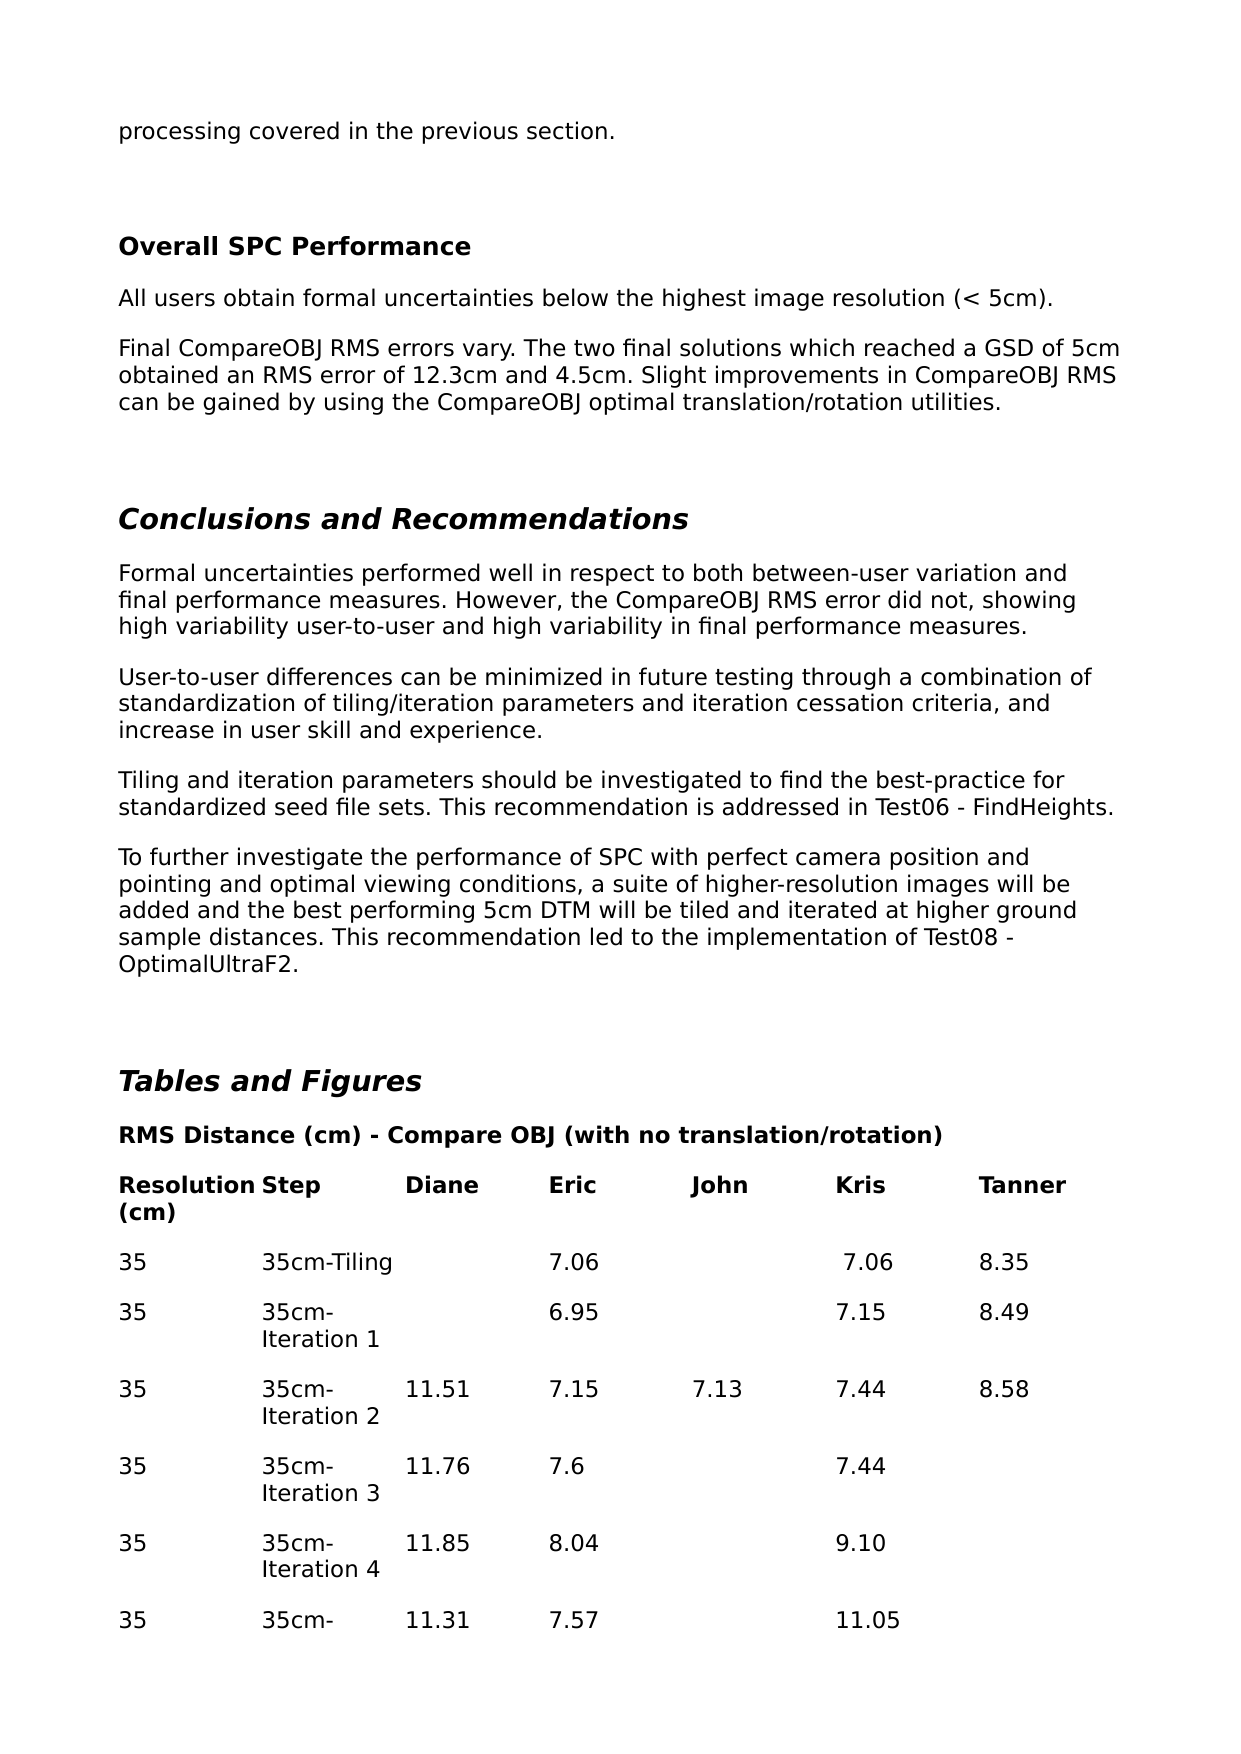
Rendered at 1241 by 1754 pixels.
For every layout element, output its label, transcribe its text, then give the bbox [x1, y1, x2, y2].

table_header Eric [548, 1161, 692, 1237]
table_cell 11.85 [405, 1518, 548, 1595]
table_cell 8.04 [548, 1518, 692, 1595]
table_cell [692, 1518, 835, 1595]
table_cell 7.44 [835, 1441, 978, 1518]
table_cell [405, 1288, 548, 1364]
table_cell 11.51 [405, 1365, 548, 1441]
table_cell [692, 1441, 835, 1518]
table_cell 7.44 [835, 1365, 978, 1441]
table_cell 7.15 [548, 1365, 692, 1441]
table_cell 35cm-Tiling [261, 1238, 405, 1288]
text Formal uncertainties performed well in respect to both between-user variation and final performance measures. However, the CompareOBJ RMS error did not, showing high variability user-to-user and high variability in final performance measures. [118, 560, 1122, 640]
table_cell 11.31 [405, 1595, 548, 1633]
table_cell 35cm-Iteration 1 [261, 1288, 405, 1364]
subtitle Overall SPC Performance [118, 232, 1122, 261]
table_cell 35 [118, 1288, 261, 1364]
table_cell 35 [118, 1518, 261, 1595]
table_cell 35 [118, 1238, 261, 1288]
table_cell 7.06 [548, 1238, 692, 1288]
table_header Step [261, 1161, 405, 1237]
table_cell 7.06 [835, 1238, 978, 1288]
table_cell 8.35 [979, 1238, 1122, 1288]
table_cell 8.49 [979, 1288, 1122, 1364]
table_cell 11.05 [835, 1595, 978, 1633]
table_cell [405, 1238, 548, 1288]
text User-to-user differences can be minimized in future testing through a combination of standardization of tiling/iteration parameters and iteration cessation criteria, and increase in user skill and experience. [118, 664, 1122, 744]
text Final CompareOBJ RMS errors vary. The two final solutions which reached a GSD of 5cm obtained an RMS error of 12.3cm and 4.5cm. Slight improvements in CompareOBJ RMS can be gained by using the CompareOBJ optimal translation/rotation utilities. [118, 335, 1122, 415]
subtitle Tables and Figures [118, 1064, 1122, 1098]
table_cell 35cm- [261, 1595, 405, 1633]
table_cell [692, 1238, 835, 1288]
text To further investigate the performance of SPC with perfect camera position and pointing and optimal viewing conditions, a suite of higher-resolution images will be added and the best performing 5cm DTM will be tiled and iterated at higher ground sample distances. This recommendation led to the implementation of Test08 - OptimalUltraF2. [118, 844, 1122, 977]
table_cell 7.57 [548, 1595, 692, 1633]
table_cell 35cm-Iteration 2 [261, 1365, 405, 1441]
table_header Tanner [979, 1161, 1122, 1237]
table_cell [692, 1595, 835, 1633]
table_cell 8.58 [979, 1365, 1122, 1441]
table_cell 6.95 [548, 1288, 692, 1364]
table_cell 7.15 [835, 1288, 978, 1364]
table_cell [979, 1441, 1122, 1518]
text All users obtain formal uncertainties below the highest image resolution (< 5cm). [118, 285, 1122, 312]
table_cell 35 [118, 1365, 261, 1441]
table_cell [692, 1288, 835, 1364]
table_cell 35 [118, 1441, 261, 1518]
table_cell 7.13 [692, 1365, 835, 1441]
table_cell [979, 1595, 1122, 1633]
table_header Kris [835, 1161, 978, 1237]
table_header Diane [405, 1161, 548, 1237]
table_header Resolution (cm) [118, 1161, 261, 1237]
table_header John [692, 1161, 835, 1237]
text Tiling and iteration parameters should be investigated to find the best-practice for standardized seed file sets. This recommendation is addressed in Test06 - FindHeights. [118, 767, 1122, 821]
table_cell 35cm-Iteration 4 [261, 1518, 405, 1595]
table_cell 35cm-Iteration 3 [261, 1441, 405, 1518]
table_cell 11.76 [405, 1441, 548, 1518]
text processing covered in the previous section. [118, 118, 1122, 145]
table_cell 7.6 [548, 1441, 692, 1518]
table_cell 9.10 [835, 1518, 978, 1595]
table_cell 35 [118, 1595, 261, 1633]
table_cell [979, 1518, 1122, 1595]
subtitle Conclusions and Recommendations [118, 502, 1122, 536]
text RMS Distance (cm) - Compare OBJ (with no translation/rotation) [118, 1122, 1122, 1149]
